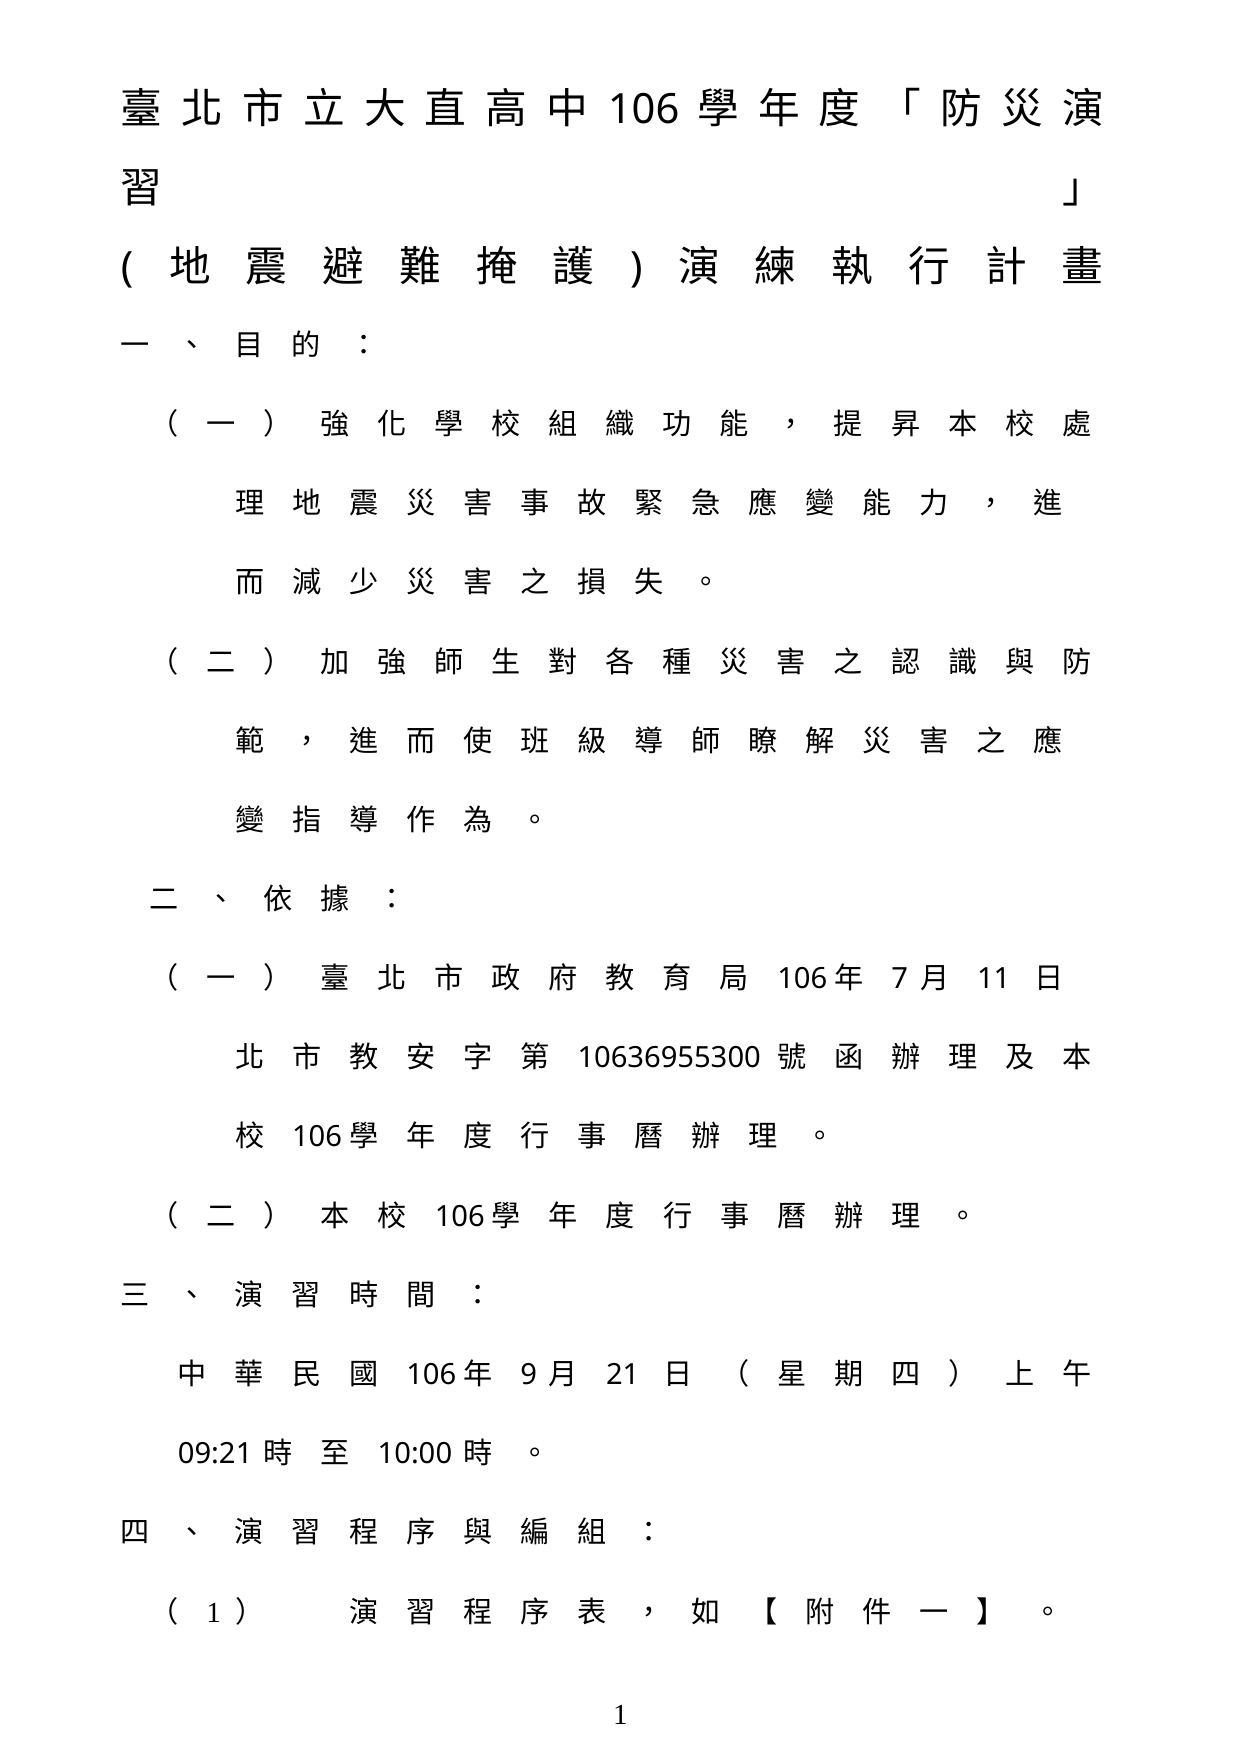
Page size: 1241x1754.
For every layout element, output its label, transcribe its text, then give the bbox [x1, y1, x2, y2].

text （一）強化學校組織功能，提昇本校處理地震災害事故緊急應變能力，進而減少災害之損失。 [135, 382, 1119, 620]
text 四、演習程序與編組： [121, 1491, 1119, 1570]
text 臺北市立大直高中106學年度「防災演習」 [121, 66, 1119, 224]
text （二）加強師生對各種災害之認識與防範，進而使班級導師瞭解災害之應變指導作為。 [135, 620, 1119, 857]
text 二、依據： [121, 857, 1119, 936]
text (地震避難掩護)演練執行計畫 [121, 224, 1119, 303]
text 中華民國106年9月21日（星期四）上午09:21時至10:00時。 [178, 1332, 1119, 1491]
text （一）臺北市政府教育局106年7月11日北市教安字第10636955300號函辦理及本校106學年度行事曆辦理。 [135, 936, 1119, 1174]
text 三、演習時間： [121, 1253, 1119, 1332]
list 演習程序表，如【附件一】。 [135, 1570, 1119, 1649]
text 一、目的： [121, 303, 1119, 382]
text （二）本校106學年度行事曆辦理。 [135, 1174, 1119, 1253]
